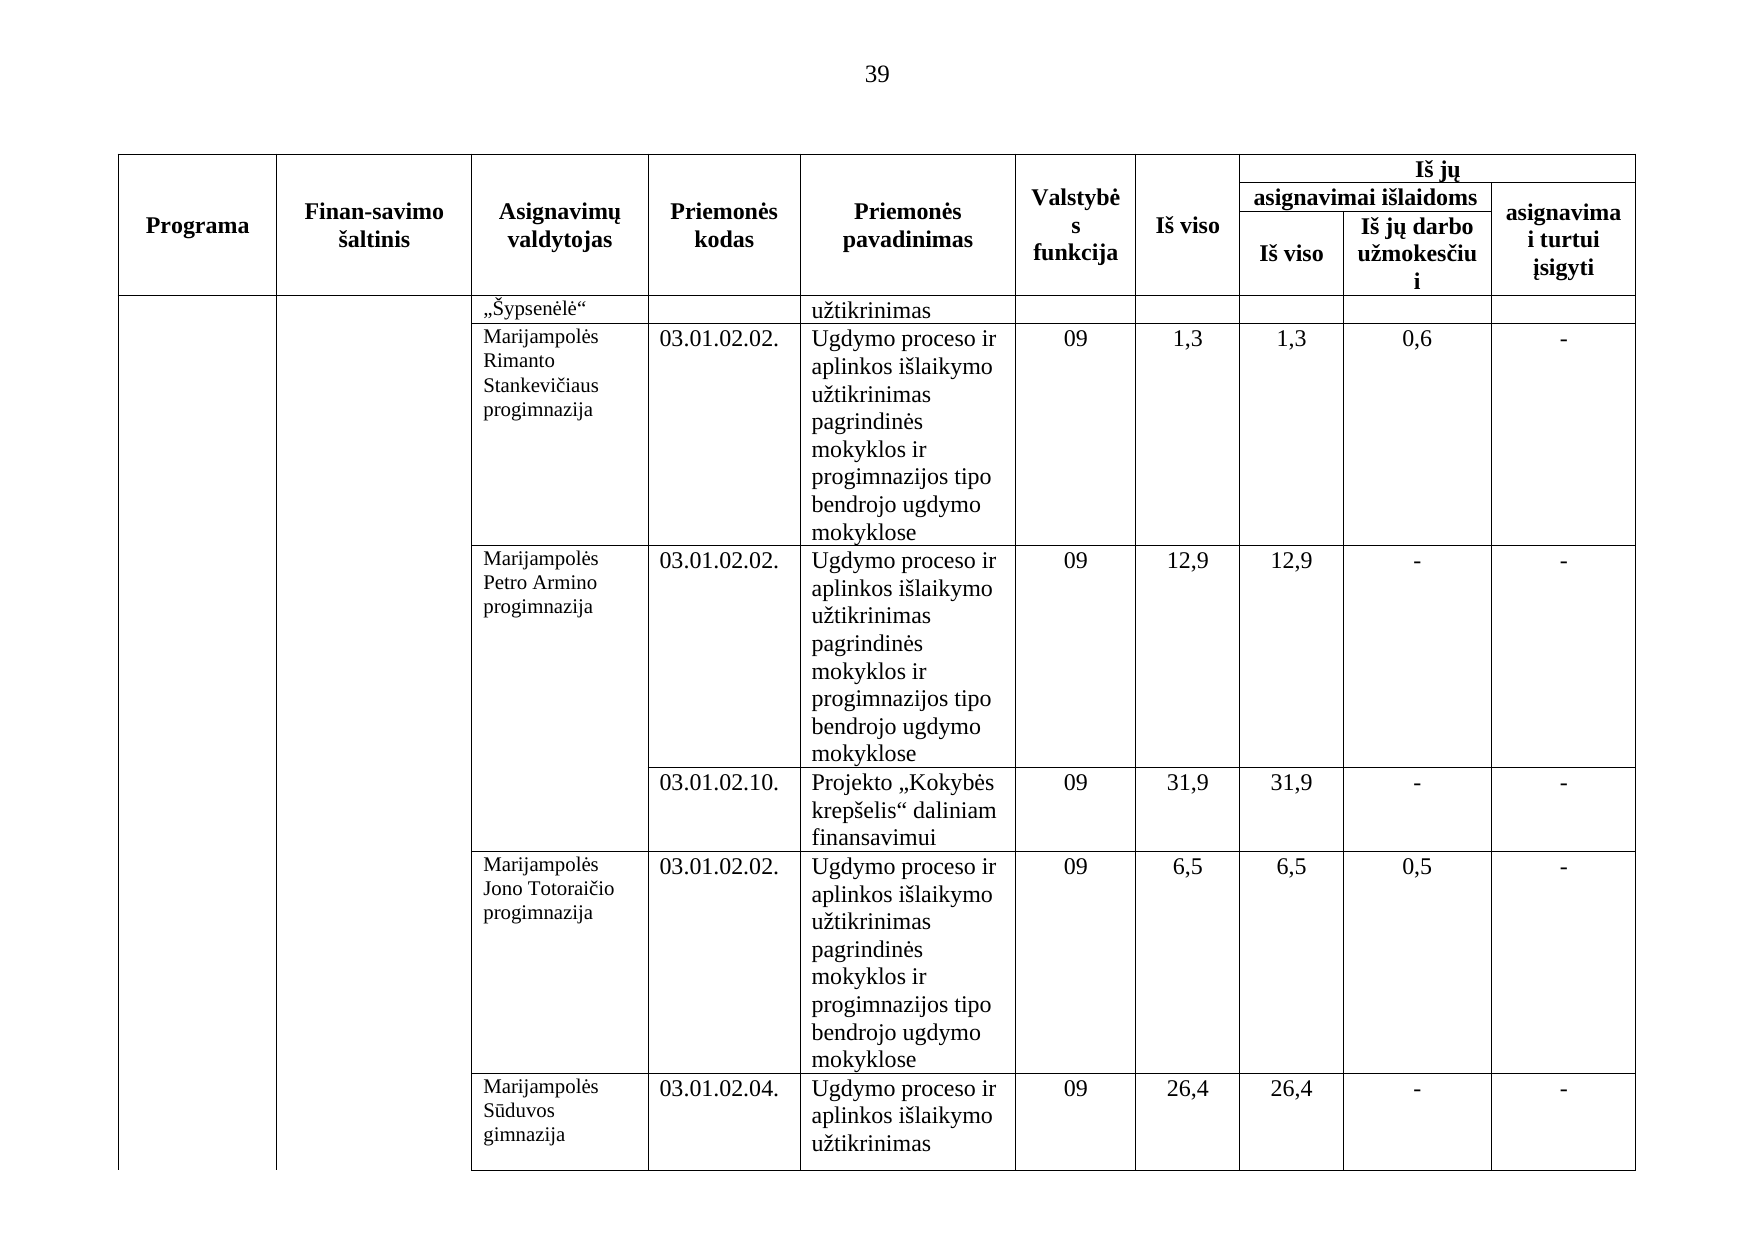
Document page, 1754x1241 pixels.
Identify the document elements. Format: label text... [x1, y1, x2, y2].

table_cell asignavimai išlaidoms [1240, 183, 1491, 211]
table_cell - [1492, 768, 1635, 851]
table_cell - [1492, 1074, 1635, 1170]
table_cell [1136, 296, 1239, 323]
table_cell - [1492, 296, 1635, 323]
table_cell 31,9 [1240, 768, 1343, 851]
table_cell 09 [1016, 546, 1135, 767]
table_header Priemonės pavadinimas [801, 155, 1015, 295]
table_cell [1240, 296, 1343, 323]
table_cell - [1492, 546, 1635, 767]
table_cell 0,5 [1344, 852, 1491, 1073]
table_cell Marijampolės Sūduvos gimnazija [472, 1074, 648, 1170]
table_cell 03.01.02.10. [649, 768, 800, 851]
table_cell 09 [1016, 324, 1135, 545]
table_header Iš jų [1240, 155, 1635, 182]
table_cell - [1344, 1074, 1491, 1170]
table_cell 09 [1016, 768, 1135, 851]
table_cell 6,5 [1136, 852, 1239, 1073]
table_header Finan-savimo šaltinis [277, 155, 471, 295]
table_cell „Šypsenėlė“ [472, 296, 648, 323]
table_cell [649, 296, 800, 323]
table_cell Iš viso [1240, 212, 1343, 295]
table_cell 1,3 [1240, 324, 1343, 545]
table_cell Marijampolės Petro Armino progimnazija [472, 546, 648, 851]
table_cell Marijampolės Rimanto Stankevičiaus progimnazija [472, 324, 648, 545]
table_cell - [1344, 768, 1491, 851]
table_header Programa [119, 155, 276, 295]
table_cell 09 [1016, 1074, 1135, 1170]
table_cell Ugdymo proceso ir aplinkos išlaikymo užtikrinimas pagrindinės mokyklos ir progimnazijos tipo bendrojo ugdymo mokyklose [801, 546, 1015, 767]
table_header Valstybės funkcija [1016, 155, 1135, 295]
table_cell 31,9 [1136, 768, 1239, 851]
table_cell 6,5 [1240, 852, 1343, 1073]
table_cell Ugdymo proceso ir aplinkos išlaikymo užtikrinimas pagrindinės mokyklos ir progimnazijos tipo bendrojo ugdymo mokyklose [801, 852, 1015, 1073]
table_header Iš viso [1136, 155, 1239, 295]
table_cell 1,3 [1136, 324, 1239, 545]
table_cell 03.01.02.04. [649, 1074, 800, 1170]
table_cell Marijampolės Jono Totoraičio progimnazija [472, 852, 648, 1073]
table_cell asignavimai turtui įsigyti [1492, 183, 1635, 295]
table_cell 12,9 [1136, 546, 1239, 767]
table_cell Ugdymo proceso ir aplinkos išlaikymo užtikrinimas [801, 1074, 1015, 1170]
table_cell 26,4 [1136, 1074, 1239, 1170]
table_cell - [1492, 324, 1635, 545]
table_cell 12,9 [1240, 546, 1343, 767]
table_cell užtikrinimas [801, 296, 1015, 323]
table_header Priemonės kodas [649, 155, 800, 295]
table_cell Ugdymo proceso ir aplinkos išlaikymo užtikrinimas pagrindinės mokyklos ir progimnazijos tipo bendrojo ugdymo mokyklose [801, 324, 1015, 545]
table_cell 26,4 [1240, 1074, 1343, 1170]
table_cell - [1344, 546, 1491, 767]
table_cell 03.01.02.02. [649, 324, 800, 545]
table_cell 09 [1016, 852, 1135, 1073]
table_cell Projekto „Kokybės krepšelis“ daliniam finansavimui [801, 768, 1015, 851]
table_cell [1344, 296, 1491, 323]
table_cell Iš jų darbo užmokesčiui [1344, 212, 1491, 295]
table_cell 0,6 [1344, 324, 1491, 545]
table_header Asignavimų valdytojas [472, 155, 648, 295]
table_cell [119, 296, 276, 1170]
table_cell 03.01.02.02. [649, 546, 800, 767]
table_cell [1016, 296, 1135, 323]
table_cell [277, 296, 471, 1170]
table_cell - [1492, 852, 1635, 1073]
table_cell 03.01.02.02. [649, 852, 800, 1073]
